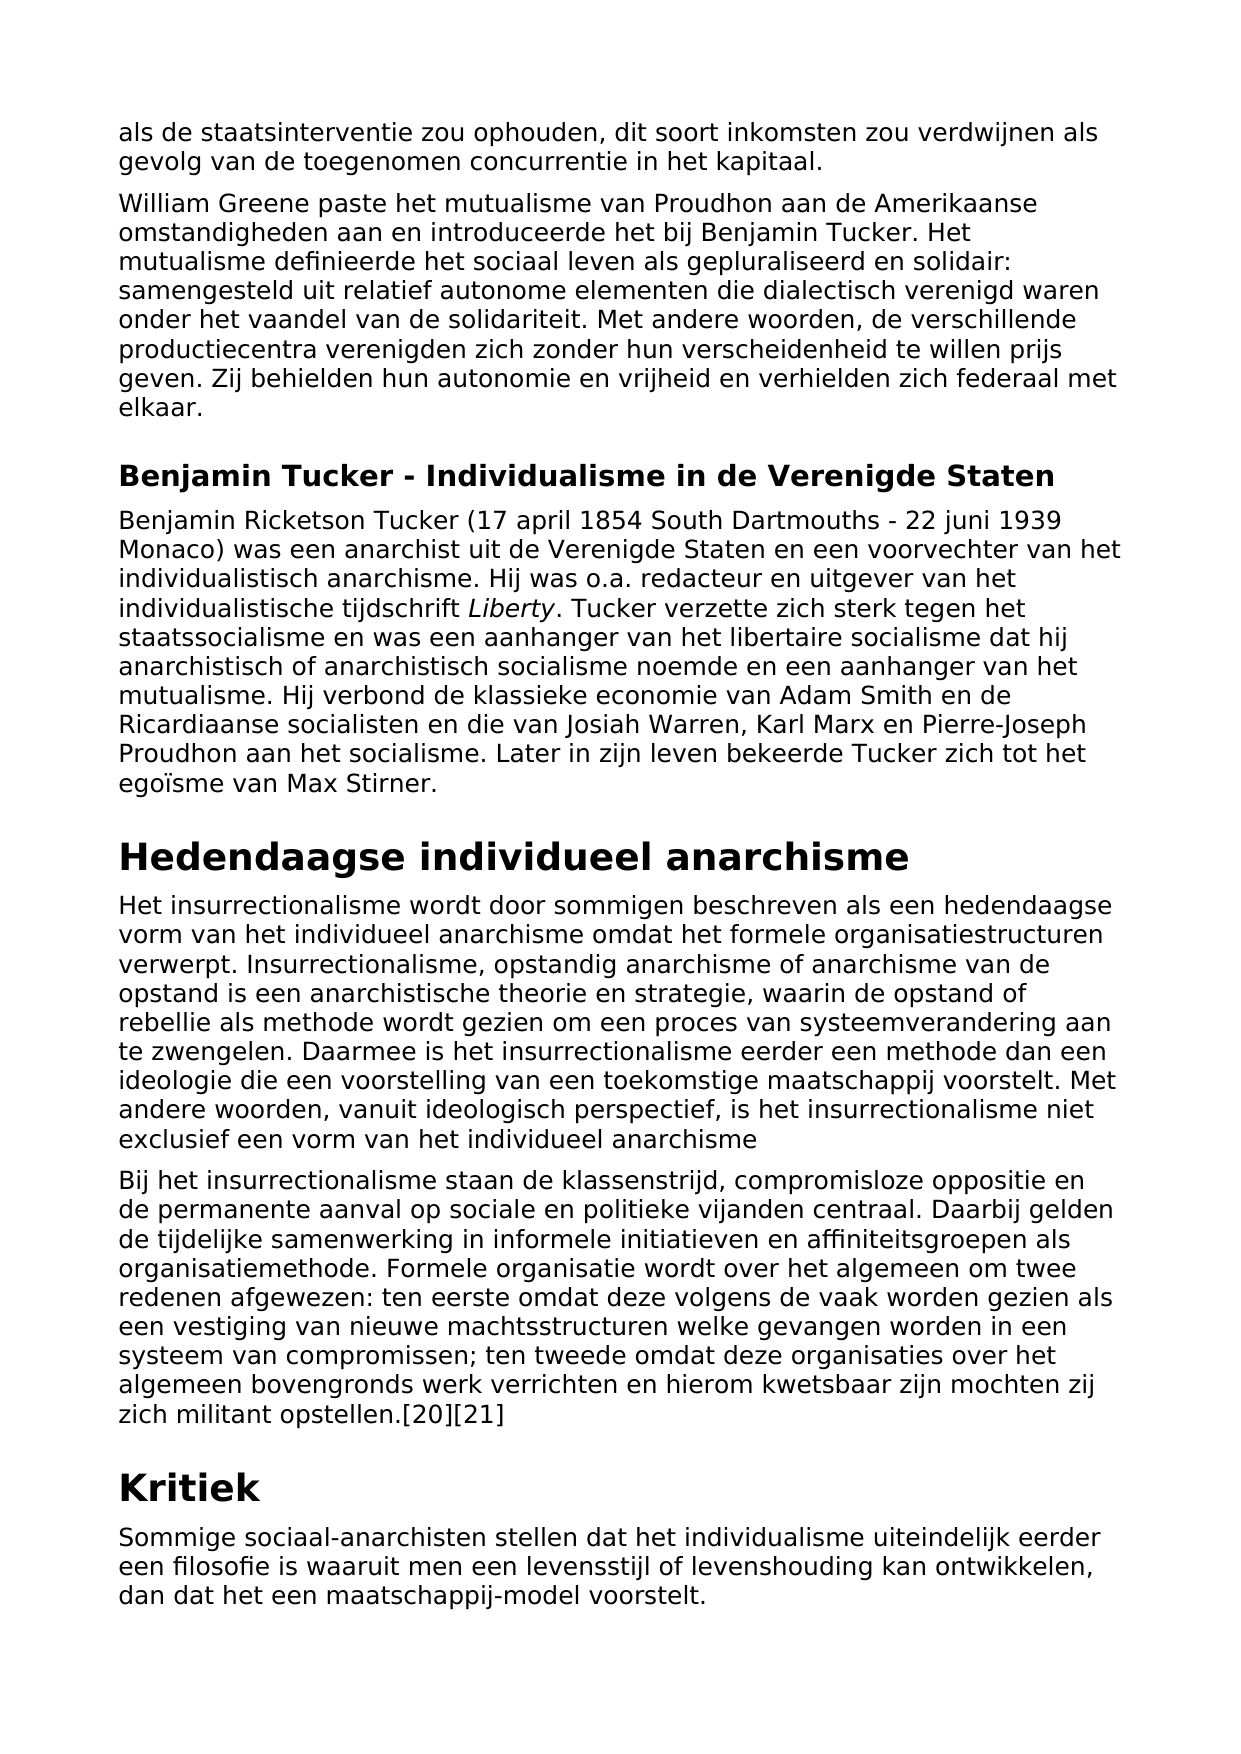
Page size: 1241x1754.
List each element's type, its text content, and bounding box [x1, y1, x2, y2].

text Het mutualisme is gebaseerd op een arbeidstheorie van waarde die stelt dat wanneer arbeid of het product wordt verkocht, het in ruil daarvoor goederen of diensten zou moeten ontvangen die “de hoeveelheid arbeid belichamen die nodig is om een artikel van precies hetzelfde en gelijk nut te produceren”. Mutualisten verzetten zich tegen het idee dat individuen een inkomen ontvangen door middel van leningen, investeringen en huur, omdat zij geloven dat deze individuen niet werken. Sommigen van hen stellen dat als de staatsinterventie zou ophouden, dit soort inkomsten zou verdwijnen als gevolg van de toegenomen concurrentie in het kapitaal. [118, 118, 1122, 176]
text Het insurrectionalisme wordt door sommigen beschreven als een hedendaagse vorm van het individueel anarchisme omdat het formele organisatiestructuren verwerpt. Insurrectionalisme, opstandig anarchisme of anarchisme van de opstand is een anarchistische theorie en strategie, waarin de opstand of rebellie als methode wordt gezien om een proces van systeemverandering aan te zwengelen. Daarmee is het insurrectionalisme eerder een methode dan een ideologie die een voorstelling van een toekomstige maatschappij voorstelt. Met andere woorden, vanuit ideologisch perspectief, is het insurrectionalisme niet exclusief een vorm van het individueel anarchisme [118, 892, 1122, 1154]
text Sommige sociaal-anarchisten stellen dat het individualisme uiteindelijk eerder een filosofie is waaruit men een levensstijl of levenshouding kan ontwikkelen, dan dat het een maatschappij-model voorstelt. [118, 1523, 1122, 1610]
text Bij het insurrectionalisme staan de klassenstrijd, compromisloze oppositie en de permanente aanval op sociale en politieke vijanden centraal. Daarbij gelden de tijdelijke samenwerking in informele initiatieven en affiniteitsgroepen als organisatiemethode. Formele organisatie wordt over het algemeen om twee redenen afgewezen: ten eerste omdat deze volgens de vaak worden gezien als een vestiging van nieuwe machtsstructuren welke gevangen worden in een systeem van compromissen; ten tweede omdat deze organisaties over het algemeen bovengronds werk verrichten en hierom kwetsbaar zijn mochten zij zich militant opstellen.[20][21] [118, 1167, 1122, 1429]
subtitle Benjamin Tucker - Individualisme in de Verenigde Staten [118, 460, 1122, 494]
subtitle Hedendaagse individueel anarchisme [118, 835, 1122, 879]
text Benjamin Ricketson Tucker (17 april 1854 South Dartmouths - 22 juni 1939 Monaco) was een anarchist uit de Verenigde Staten en een voorvechter van het individualistisch anarchisme. Hij was o.a. redacteur en uitgever van het individualistische tijdschrift Liberty. Tucker verzette zich sterk tegen het staatssocialisme en was een aanhanger van het libertaire socialisme dat hij anarchistisch of anarchistisch socialisme noemde en een aanhanger van het mutualisme. Hij verbond de klassieke economie van Adam Smith en de Ricardiaanse socialisten en die van Josiah Warren, Karl Marx en Pierre-Joseph Proudhon aan het socialisme. Later in zijn leven bekeerde Tucker zich tot het egoïsme van Max Stirner. [118, 506, 1122, 798]
text William Greene paste het mutualisme van Proudhon aan de Amerikaanse omstandigheden aan en introduceerde het bij Benjamin Tucker. Het mutualisme definieerde het sociaal leven als gepluraliseerd en solidair: samengesteld uit relatief autonome elementen die dialectisch verenigd waren onder het vaandel van de solidariteit. Met andere woorden, de verschillende productiecentra verenigden zich zonder hun verscheidenheid te willen prijs geven. Zij behielden hun autonomie en vrijheid en verhielden zich federaal met elkaar. [118, 189, 1122, 422]
subtitle Kritiek [118, 1467, 1122, 1510]
